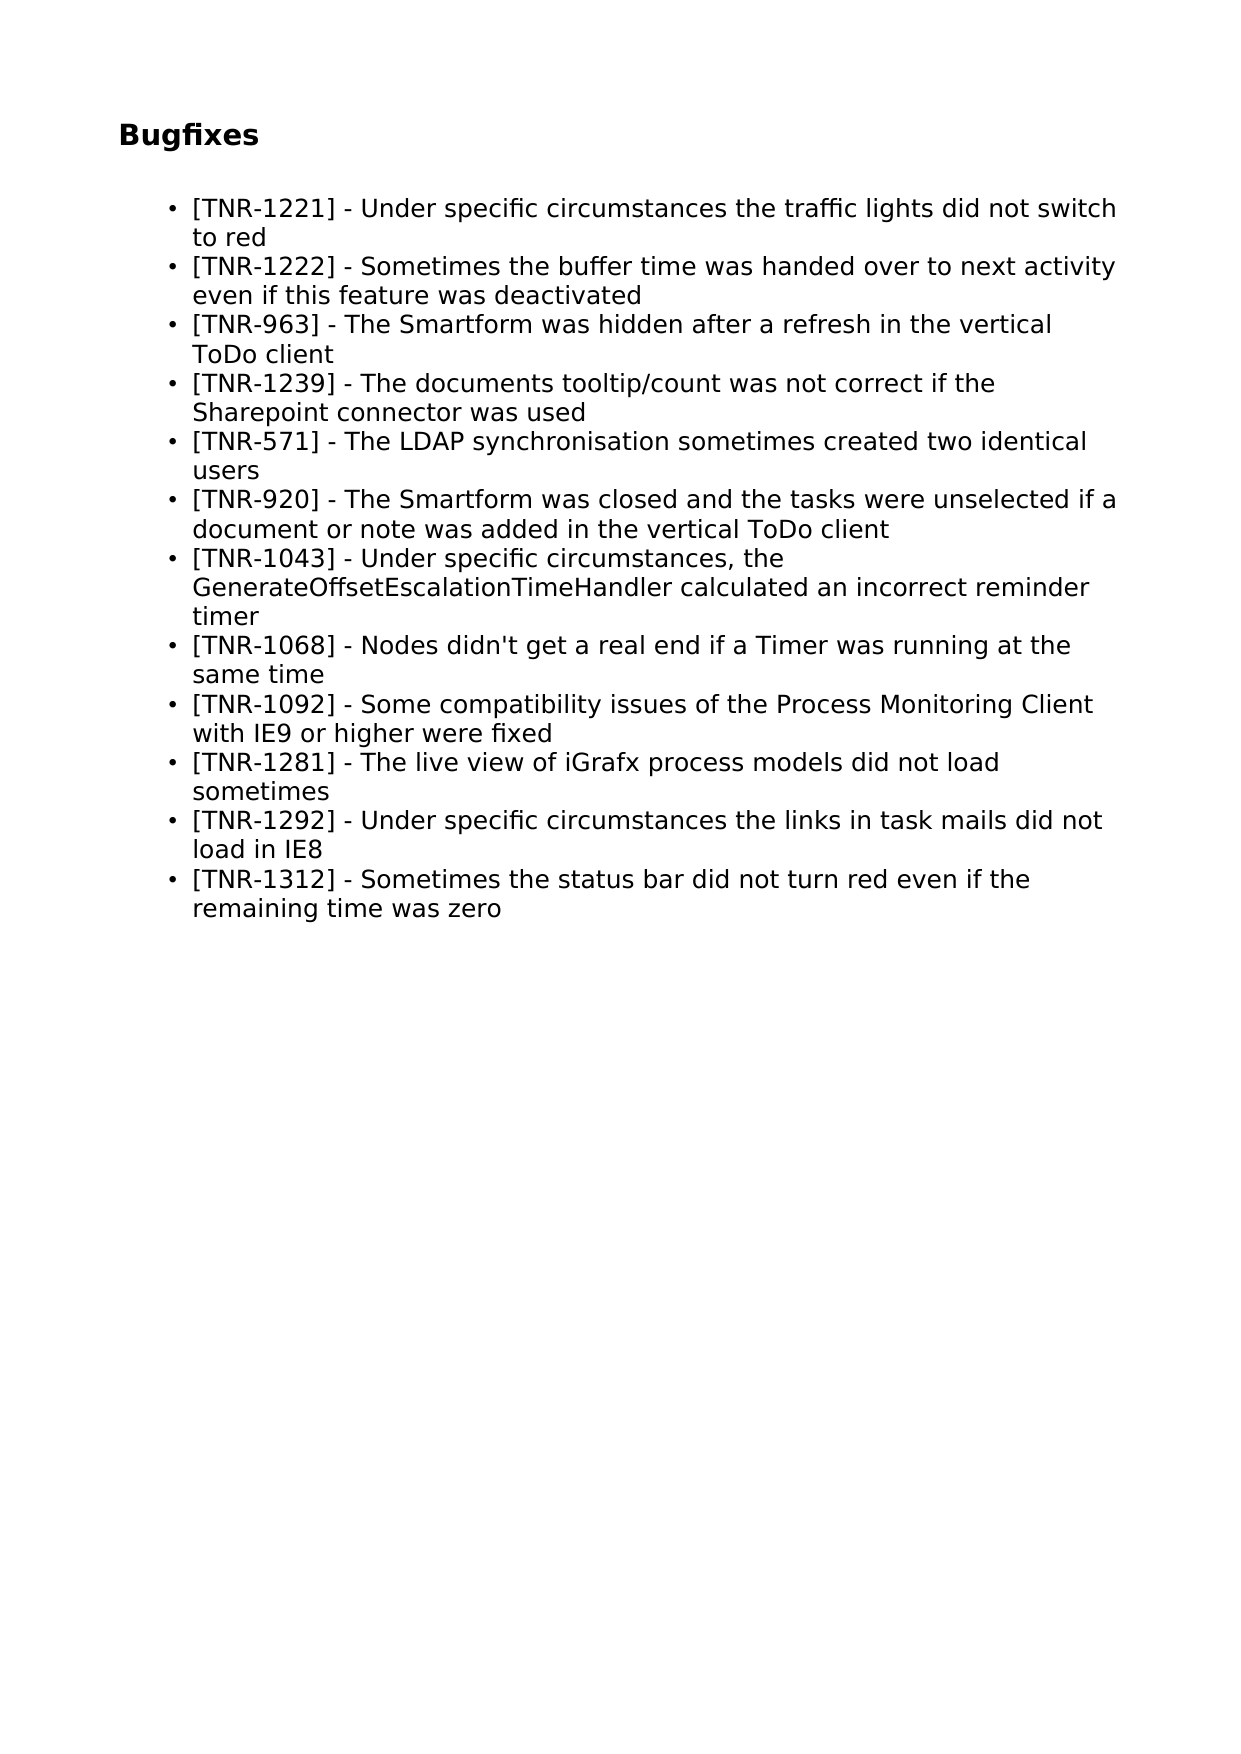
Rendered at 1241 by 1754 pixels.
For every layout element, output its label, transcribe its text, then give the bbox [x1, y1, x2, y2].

list [TNR-1292] - Under specific circumstances the links in task mails did not load in IE8 [177, 807, 1122, 865]
list [TNR-920] - The Smartform was closed and the tasks were unselected if a document or note was added in the vertical ToDo client [177, 486, 1122, 544]
list [TNR-1221] - Under specific circumstances the traffic lights did not switch to red [177, 194, 1122, 252]
list [TNR-1068] - Nodes didn't get a real end if a Timer was running at the same time [177, 632, 1122, 690]
list [TNR-1281] - The live view of iGrafx process models did not load sometimes [177, 748, 1122, 807]
list [TNR-963] - The Smartform was hidden after a refresh in the vertical ToDo client [177, 311, 1122, 369]
list [TNR-1222] - Sometimes the buffer time was handed over to next activity even if this feature was deactivated [177, 252, 1122, 311]
list [TNR-1092] - Some compatibility issues of the Process Monitoring Client with IE9 or higher were fixed [177, 690, 1122, 748]
list [TNR-1239] - The documents tooltip/count was not correct if the Sharepoint connector was used [177, 369, 1122, 427]
subtitle Bugfixes [118, 118, 1122, 152]
list [TNR-1043] - Under specific circumstances, the GenerateOffsetEscalationTimeHandler calculated an incorrect reminder timer [177, 544, 1122, 632]
list [TNR-571] - The LDAP synchronisation sometimes created two identical users [177, 427, 1122, 486]
list [TNR-1312] - Sometimes the status bar did not turn red even if the remaining time was zero [177, 865, 1122, 923]
